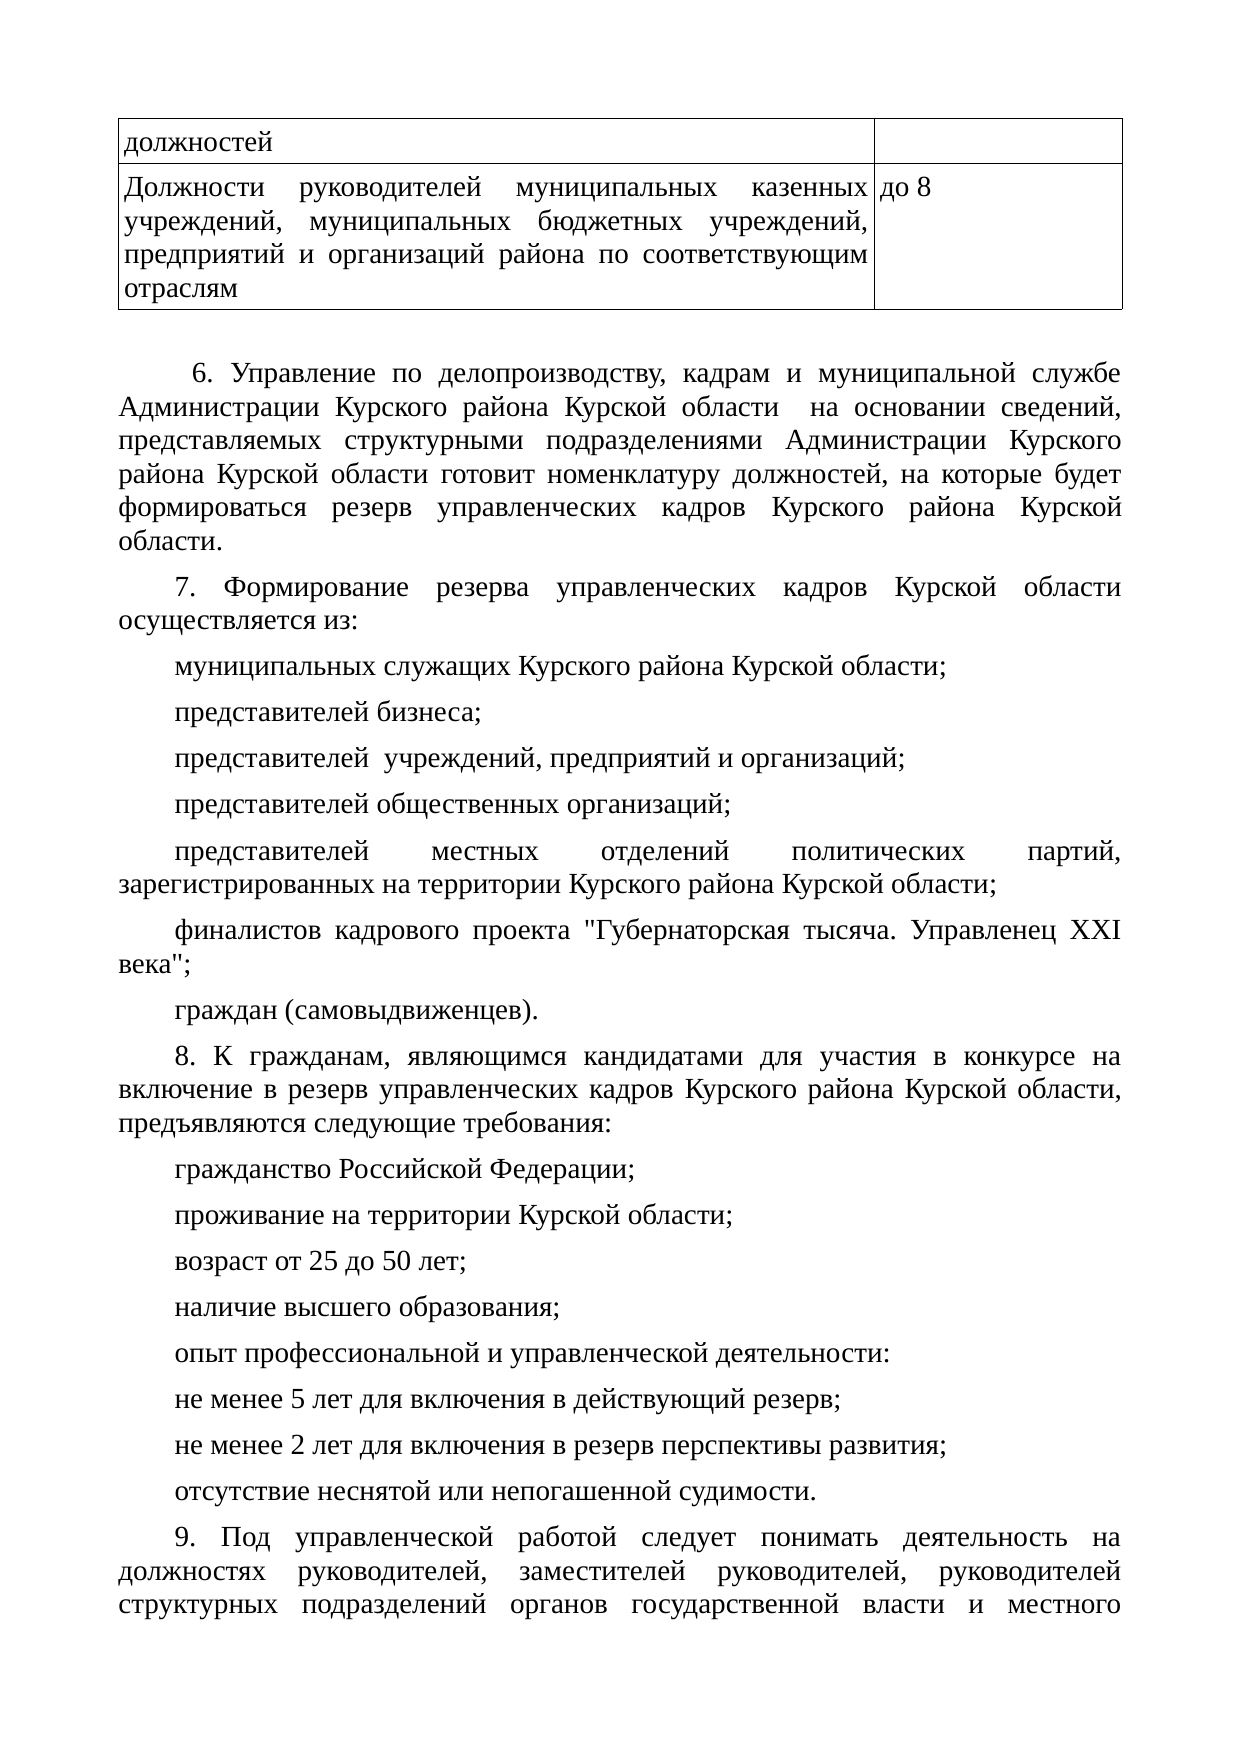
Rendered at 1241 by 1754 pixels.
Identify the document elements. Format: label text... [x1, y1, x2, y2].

text гражданство Российской Федерации; [118, 1151, 1122, 1184]
table_cell [875, 119, 1122, 163]
text представителей общественных организаций; [118, 787, 1122, 820]
text опыт профессиональной и управленческой деятельности: [118, 1335, 1122, 1369]
text финалистов кадрового проекта "Губернаторская тысяча. Управленец XXI века"; [118, 912, 1122, 979]
table_cell Должности руководителей муниципальных казенных учреждений, муниципальных бюджетных учреждений, предприятий и организаций района по соответствующим отраслям [119, 164, 874, 309]
text представителей учреждений, предприятий и организаций; [118, 741, 1122, 774]
text муниципальных служащих Курского района Курской области; [118, 648, 1122, 682]
text отсутствие неснятой или непогашенной судимости. [118, 1473, 1122, 1507]
text 8. К гражданам, являющимся кандидатами для участия в конкурсе на включение в резерв управленческих кадров Курского района Курской области, предъявляются следующие требования: [118, 1038, 1122, 1138]
text возраст от 25 до 50 лет; [118, 1243, 1122, 1277]
text граждан (самовыдвиженцев). [118, 992, 1122, 1025]
table_cell должностей [119, 119, 874, 163]
text не менее 5 лет для включения в действующий резерв; [118, 1381, 1122, 1415]
text 6. Управление по делопроизводству, кадрам и муниципальной службе Администрации Курского района Курской области на основании сведений, представляемых структурными подразделениями Администрации Курского района Курской области готовит номенклатуру должностей, на которые будет формироваться резерв управленческих кадров Курского района Курской области. [118, 355, 1122, 556]
text представителей бизнеса; [118, 694, 1122, 728]
text наличие высшего образования; [118, 1289, 1122, 1323]
text проживание на территории Курской области; [118, 1197, 1122, 1231]
text 7. Формирование резерва управленческих кадров Курской области осуществляется из: [118, 569, 1122, 636]
text 9. Под управленческой работой следует понимать деятельность на должностях руководителей, заместителей руководителей, руководителей структурных подразделений органов государственной власти и местного [118, 1519, 1122, 1620]
text не менее 2 лет для включения в резерв перспективы развития; [118, 1427, 1122, 1461]
text представителей местных отделений политических партий, зарегистрированных на территории Курского района Курской области; [118, 833, 1122, 900]
table_cell до 8 [875, 164, 1122, 309]
